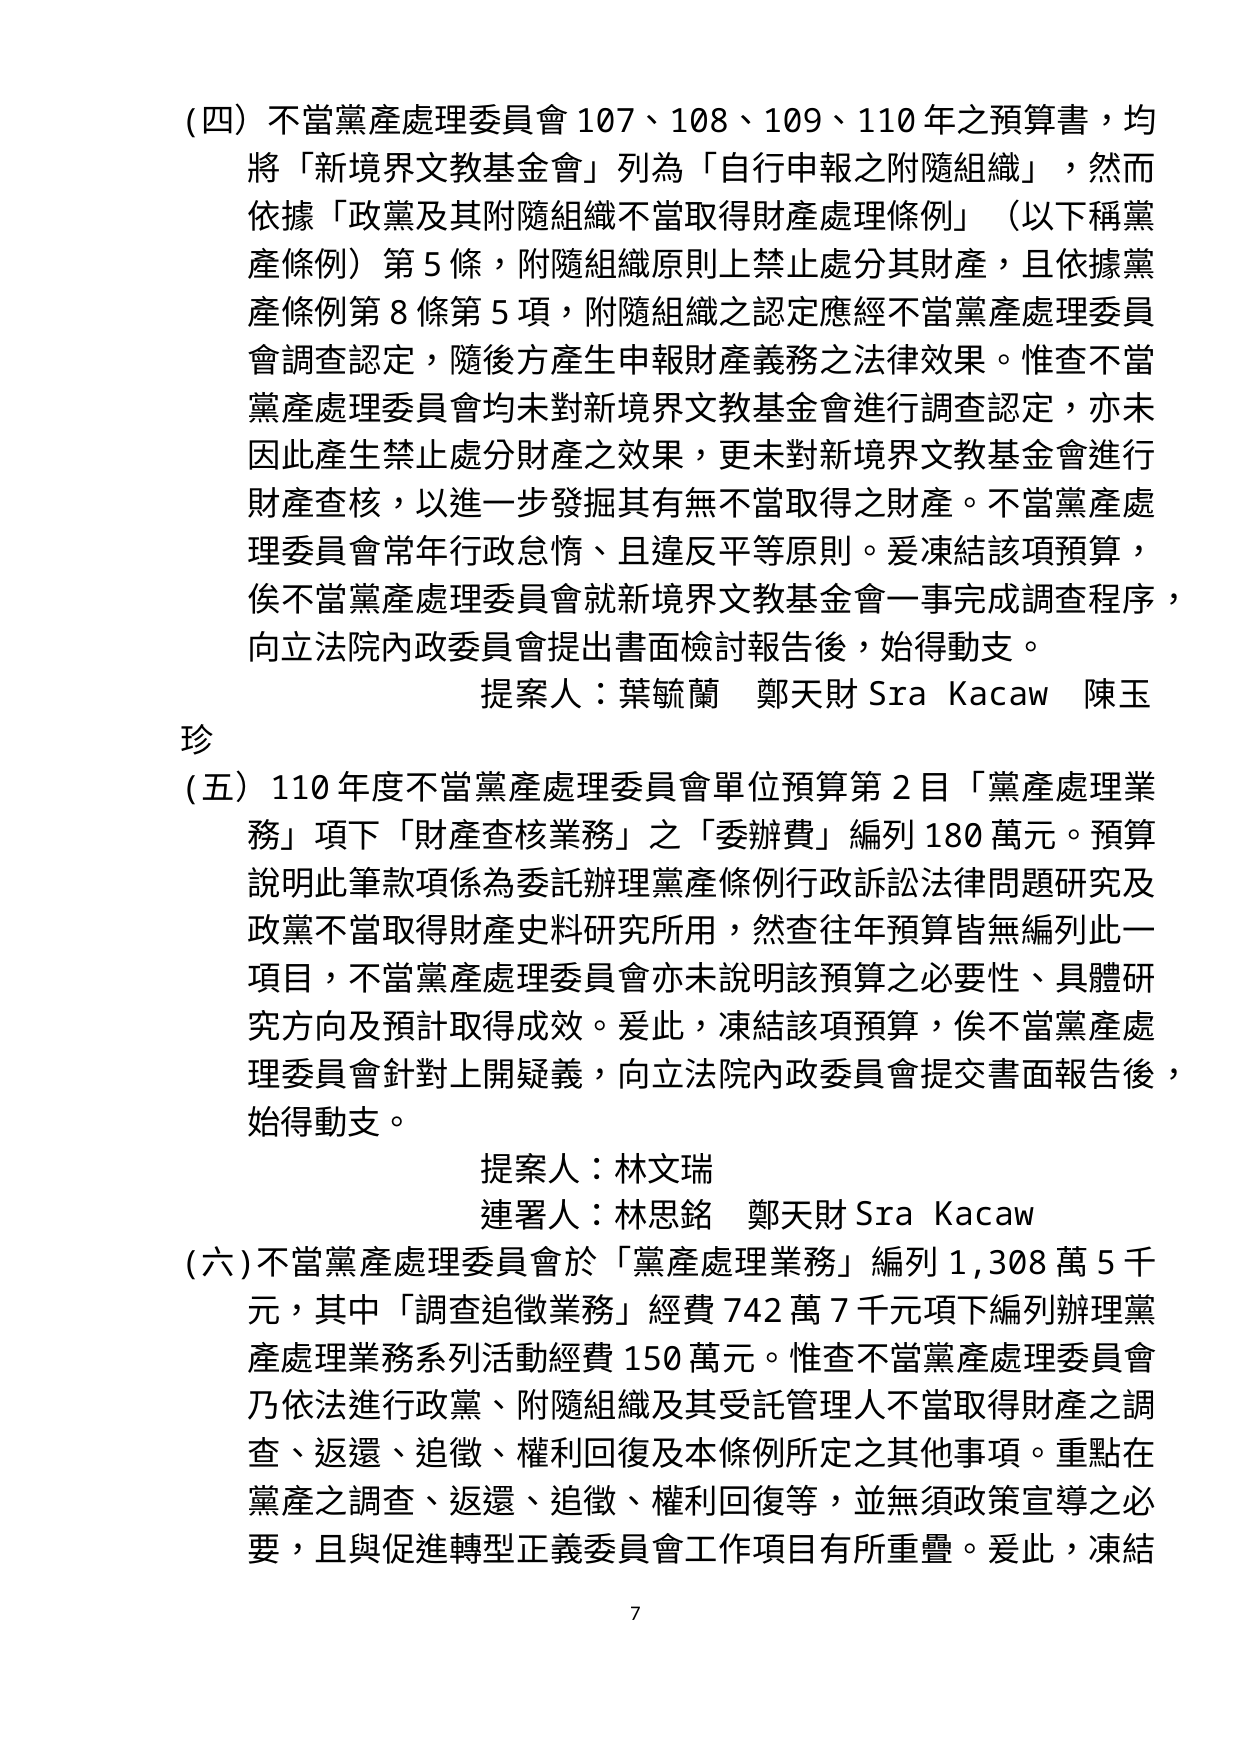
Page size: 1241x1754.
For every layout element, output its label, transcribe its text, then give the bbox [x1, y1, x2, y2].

text 連署人：林思銘 鄭天財Sra Kacaw [181, 1190, 1152, 1236]
text (五）110年度不當黨產處理委員會單位預算第2目「黨產處理業務」項下「財產查核業務」之「委辦費」編列180萬元。預算說明此筆款項係為委託辦理黨產條例行政訴訟法律問題研究及政黨不當取得財產史料研究所用，然查往年預算皆無編列此一項目，不當黨產處理委員會亦未說明該預算之必要性、具體研究方向及預計取得成效。爰此，凍結該項預算，俟不當黨產處理委員會針對上開疑義，向立法院內政委員會提交書面報告後，始得動支。 [181, 761, 1157, 1144]
text 提案人：葉毓蘭 鄭天財Sra Kacaw 陳玉珍 [181, 669, 1152, 761]
text 提案人：林文瑞 [181, 1144, 1152, 1190]
text (六)不當黨產處理委員會於「黨產處理業務」編列1,308萬5千元，其中「調查追徵業務」經費742萬7千元項下編列辦理黨產處理業務系列活動經費150萬元。惟查不當黨產處理委員會乃依法進行政黨、附隨組織及其受託管理人不當取得財產之調查、返還、追徵、權利回復及本條例所定之其他事項。重點在黨產之調查、返還、追徵、權利回復等，並無須政策宣導之必要，且與促進轉型正義委員會工作項目有所重疊。爰此，凍結 [181, 1236, 1157, 1571]
text (四）不當黨產處理委員會107、108、109、110年之預算書，均將「新境界文教基金會」列為「自行申報之附隨組織」，然而依據「政黨及其附隨組織不當取得財產處理條例」（以下稱黨產條例）第5條，附隨組織原則上禁止處分其財產，且依據黨產條例第8條第5項，附隨組織之認定應經不當黨產處理委員會調查認定，隨後方產生申報財產義務之法律效果。惟查不當黨產處理委員會均未對新境界文教基金會進行調查認定，亦未因此產生禁止處分財產之效果，更未對新境界文教基金會進行財產查核，以進一步發掘其有無不當取得之財產。不當黨產處理委員會常年行政怠惰、且違反平等原則。爰凍結該項預算，俟不當黨產處理委員會就新境界文教基金會一事完成調查程序，向立法院內政委員會提出書面檢討報告後，始得動支。 [181, 94, 1157, 669]
